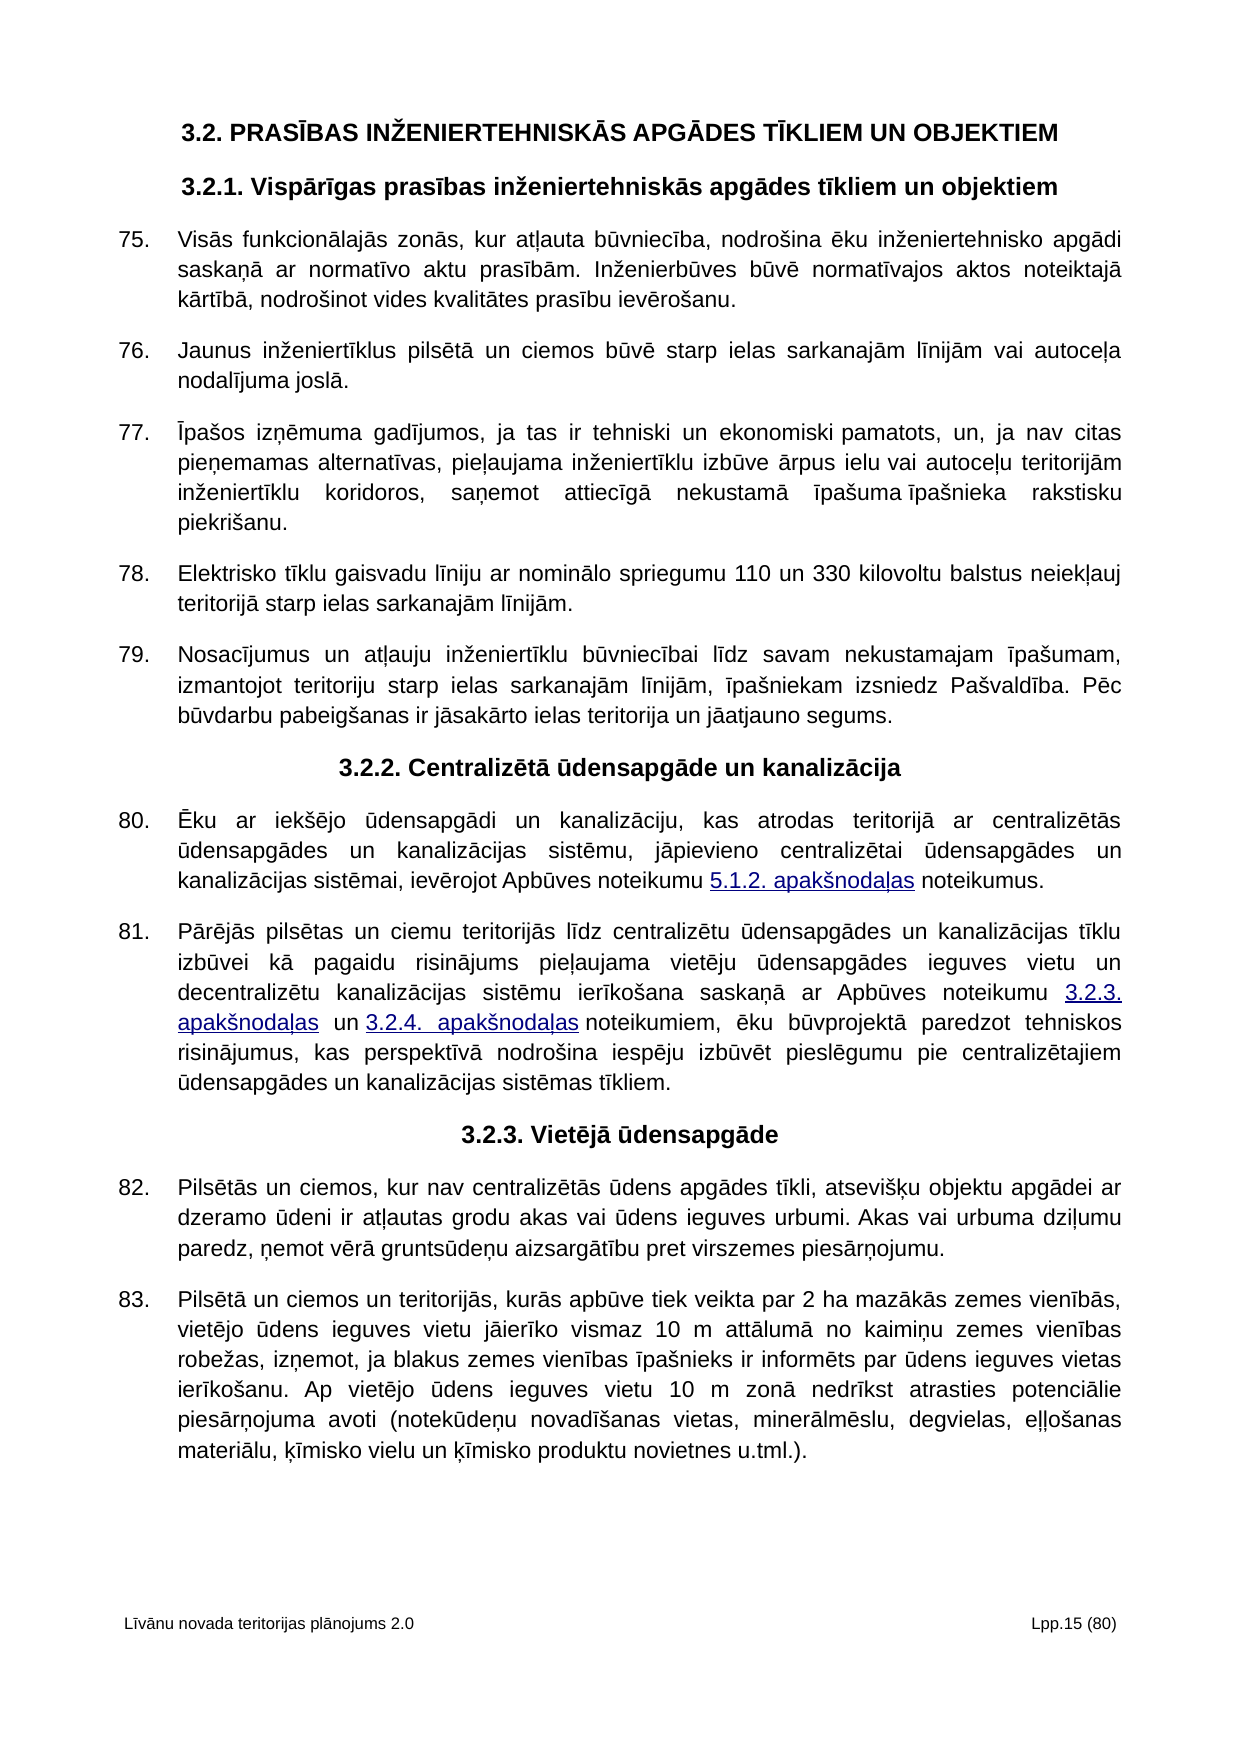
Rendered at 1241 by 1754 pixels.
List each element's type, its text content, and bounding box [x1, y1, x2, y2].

text 82. Pilsētās un ciemos, kur nav centralizētās ūdens apgādes tīkli, atsevišķu objektu apgādei ar dzeramo ūdeni ir atļautas grodu akas vai ūdens ieguves urbumi. Akas vai urbuma dziļumu paredz, ņemot vērā gruntsūdeņu aizsargātību pret virszemes piesārņojumu. [118, 1174, 1122, 1261]
text 75. Visās funkcionālajās zonās, kur atļauta būvniecība, nodrošina ēku inženiertehnisko apgādi saskaņā ar normatīvo aktu prasībām. Inženierbūves būvē normatīvajos aktos noteiktajā kārtībā, nodrošinot vides kvalitātes prasību ievērošanu. [118, 226, 1122, 313]
text 79. Nosacījumus un atļauju inženiertīklu būvniecībai līdz savam nekustamajam īpašumam, izmantojot teritoriju starp ielas sarkanajām līnijām, īpašniekam izsniedz Pašvaldība. Pēc būvdarbu pabeigšanas ir jāsakārto ielas teritorija un jāatjauno segums. [118, 641, 1122, 728]
subtitle 3.2.2. Centralizētā ūdensapgāde un kanalizācija [118, 753, 1122, 782]
text 80. Ēku ar iekšējo ūdensapgādi un kanalizāciju, kas atrodas teritorijā ar centralizētās ūdensapgādes un kanalizācijas sistēmu, jāpievieno centralizētai ūdensapgādes un kanalizācijas sistēmai, ievērojot Apbūves noteikumu 5.1.2. apakšnodaļas noteikumus. [118, 807, 1122, 893]
subtitle 3.2.3. Vietējā ūdensapgāde [118, 1120, 1122, 1149]
subtitle 3.2.1. Vispārīgas prasības inženiertehniskās apgādes tīkliem un objektiem [118, 172, 1122, 201]
text 81. Pārējās pilsētas un ciemu teritorijās līdz centralizētu ūdensapgādes un kanalizācijas tīklu izbūvei kā pagaidu risinājums pieļaujama vietēju ūdensapgādes ieguves vietu un decentralizētu kanalizācijas sistēmu ierīkošana saskaņā ar Apbūves noteikumu 3.2.3. apakšnodaļas un 3.2.4. apakšnodaļas noteikumiem, ēku būvprojektā paredzot tehniskos risinājumus, kas perspektīvā nodrošina iespēju izbūvēt pieslēgumu pie centralizētajiem ūdensapgādes un kanalizācijas sistēmas tīkliem. [118, 918, 1122, 1096]
subtitle 3.2. Prasības inženiertehniskās apgādes tīkliem un objektiem [118, 118, 1122, 147]
text 83. Pilsētā un ciemos un teritorijās, kurās apbūve tiek veikta par 2 ha mazākās zemes vienībās, vietējo ūdens ieguves vietu jāierīko vismaz 10 m attālumā no kaimiņu zemes vienības robežas, izņemot, ja blakus zemes vienības īpašnieks ir informēts par ūdens ieguves vietas ierīkošanu. Ap vietējo ūdens ieguves vietu 10 m zonā nedrīkst atrasties potenciālie piesārņojuma avoti (notekūdeņu novadīšanas vietas, minerālmēslu, degvielas, eļļošanas materiālu, ķīmisko vielu un ķīmisko produktu novietnes u.tml.). [118, 1286, 1122, 1463]
text 77. Īpašos izņēmuma gadījumos, ja tas ir tehniski un ekonomiski pamatots, un, ja nav citas pieņemamas alternatīvas, pieļaujama inženiertīklu izbūve ārpus ielu vai autoceļu teritorijām inženiertīklu koridoros, saņemot attiecīgā nekustamā īpašuma īpašnieka rakstisku piekrišanu. [118, 418, 1122, 536]
text 76. Jaunus inženiertīklus pilsētā un ciemos būvē starp ielas sarkanajām līnijām vai autoceļa nodalījuma joslā. [118, 337, 1122, 394]
text 78. Elektrisko tīklu gaisvadu līniju ar nominālo spriegumu 110 un 330 kilovoltu balstus neiekļauj teritorijā starp ielas sarkanajām līnijām. [118, 560, 1122, 617]
